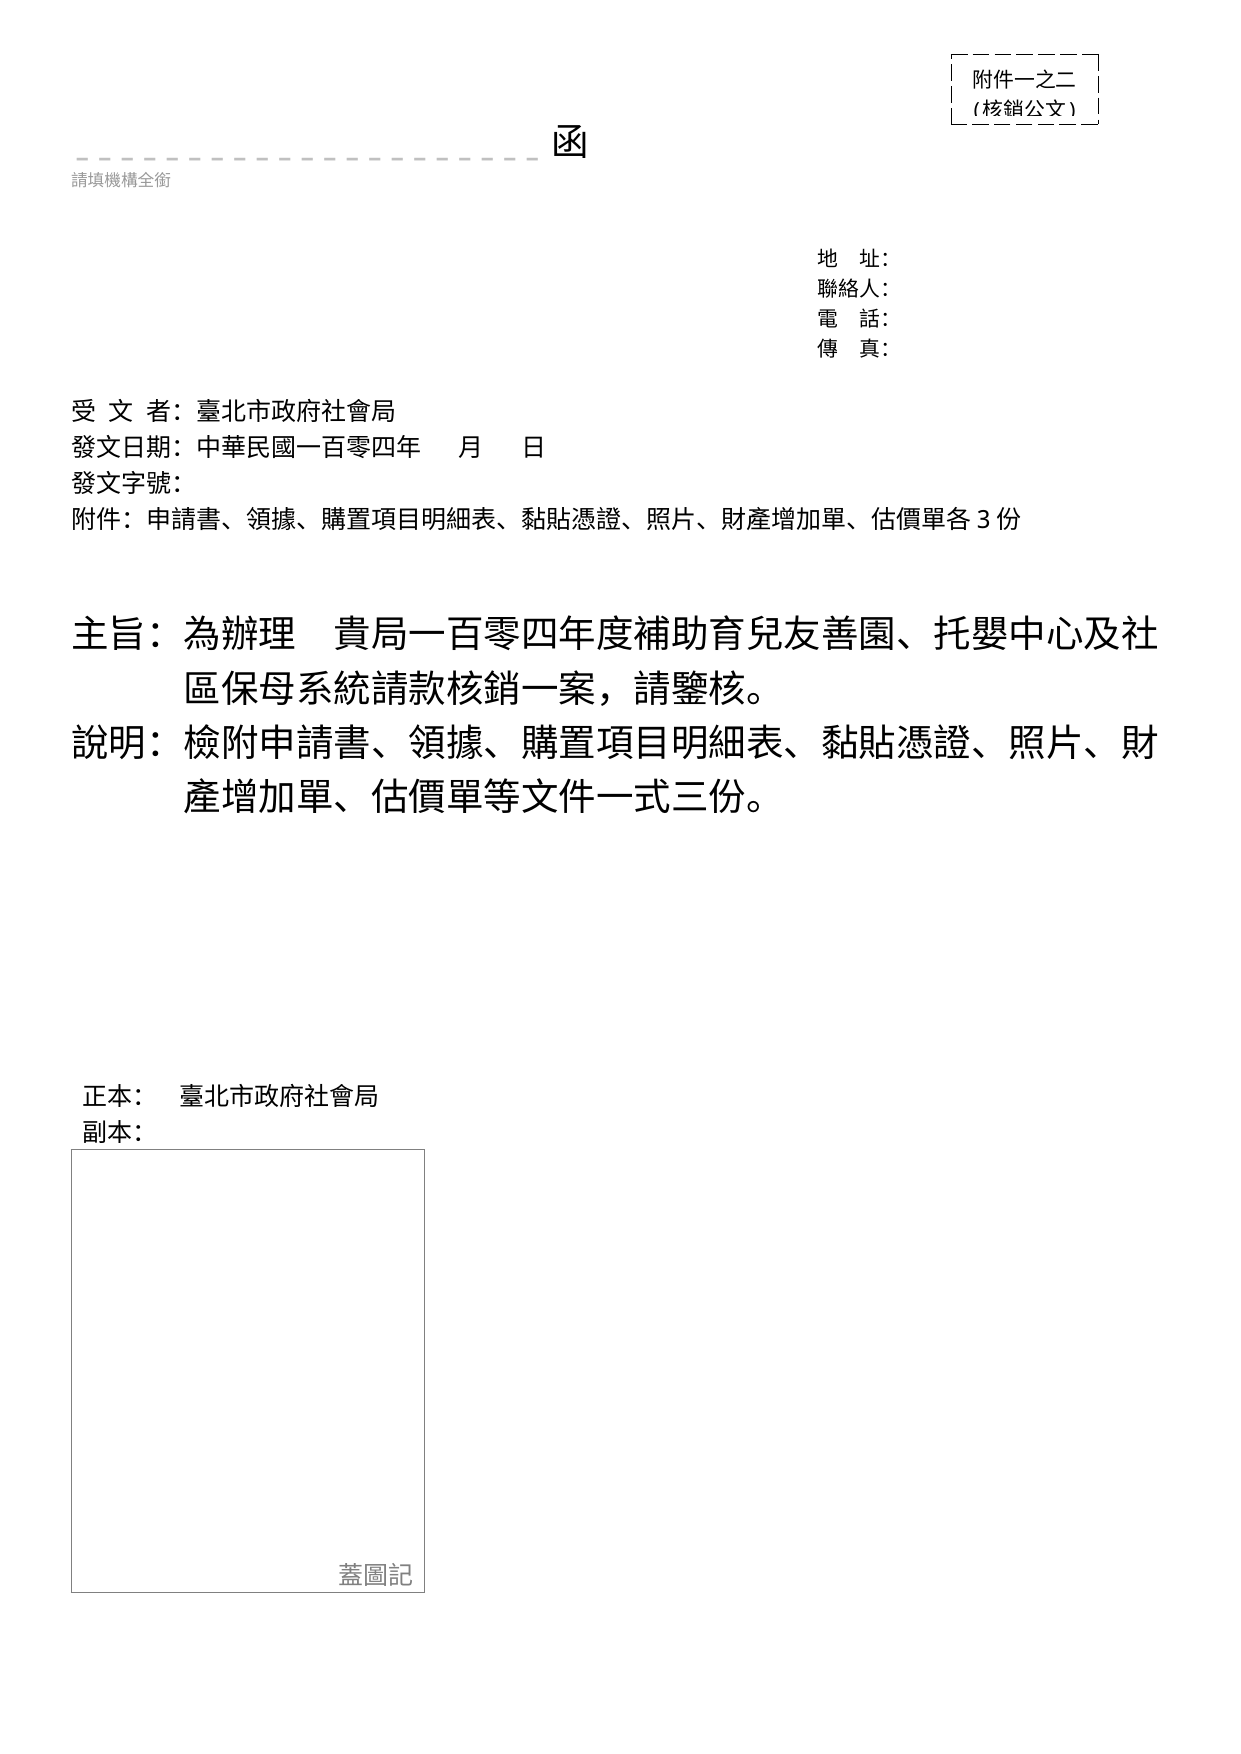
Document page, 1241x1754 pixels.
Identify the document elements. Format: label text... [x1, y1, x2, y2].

table_header 蓋圖記 [72, 1150, 424, 1592]
table_header 臺北市政府社會局 [168, 1077, 444, 1113]
text 受 文 者：臺北市政府社會局 [71, 391, 1169, 427]
table_cell [168, 1113, 444, 1149]
table_cell [912, 272, 1169, 302]
text 附件一之二 [960, 63, 1089, 93]
table_header 地 址： [806, 242, 912, 272]
table_cell 電 話： [806, 302, 912, 332]
text 發文日期：中華民國一百零四年 月 日 [71, 427, 1169, 464]
text 說明：檢附申請書、領據、購置項目明細表、黏貼憑證、照片、財產增加單、估價單等文件一式三份。 [71, 713, 1169, 821]
table_cell 傳 真： [806, 333, 912, 363]
text (核銷公文) [960, 93, 1089, 115]
text 主旨：為辦理 貴局一百零四年度補助育兒友善園、托嬰中心及社區保母系統請款核銷一案，請鑒核。 [71, 604, 1169, 713]
table_cell [912, 333, 1169, 363]
text 請填機構全銜 [71, 167, 1169, 191]
table_header [912, 242, 1169, 272]
table_cell 副本： [71, 1113, 168, 1149]
text 附件：申請書、領據、購置項目明細表、黏貼憑證、照片、財產增加單、估價單各3份 [71, 500, 1169, 536]
table_cell 聯絡人： [806, 272, 912, 302]
table_cell [912, 302, 1169, 332]
table_header 正本： [71, 1077, 168, 1113]
text ˍˍˍˍˍˍˍˍˍˍˍˍˍˍˍˍˍˍˍˍˍ函 [71, 54, 1169, 167]
text 發文字號： [71, 464, 1169, 500]
